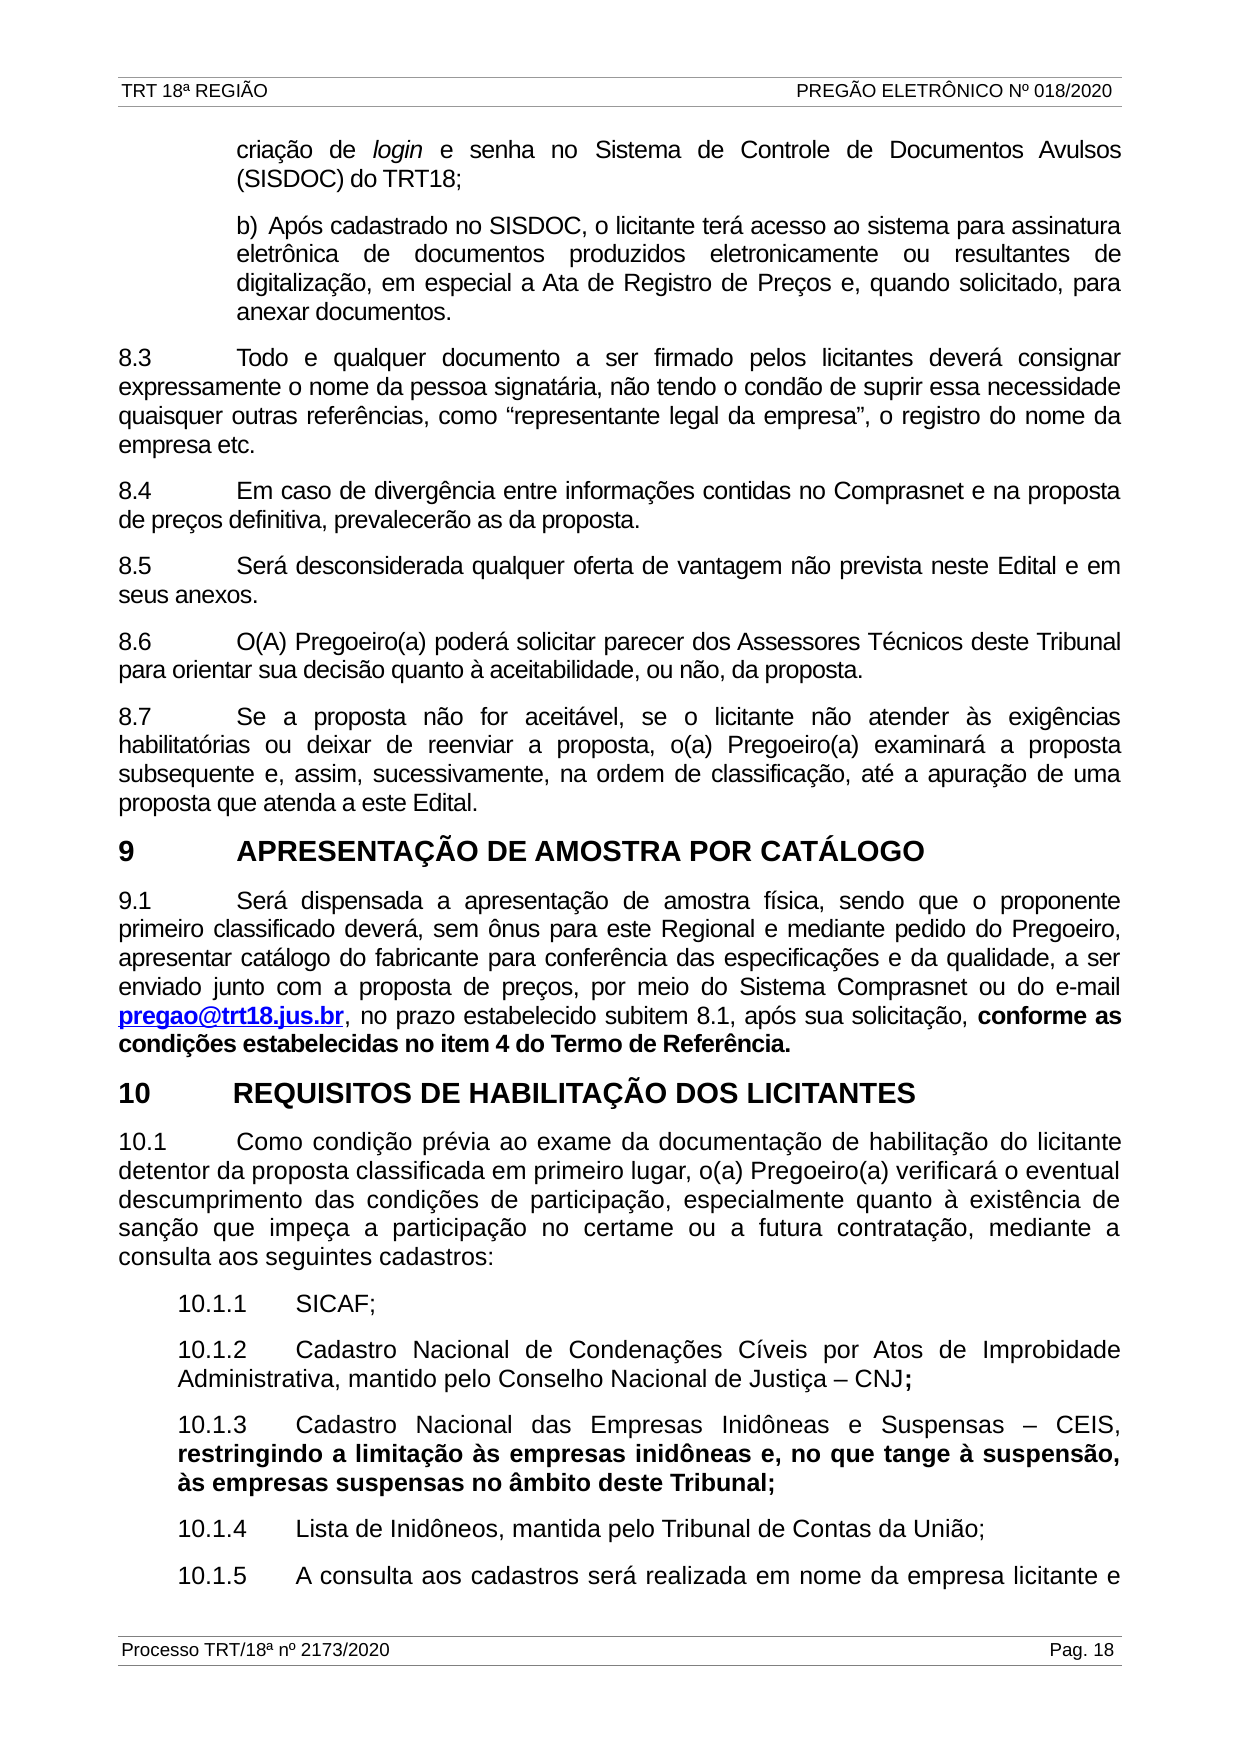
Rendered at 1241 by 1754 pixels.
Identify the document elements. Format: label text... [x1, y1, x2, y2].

list 8.5 Será desconsiderada qualquer oferta de vantagem não prevista neste Edital e em seus anexos. [118, 551, 1122, 609]
list 8.6 O(A) Pregoeiro(a) poderá solicitar parecer dos Assessores Técnicos deste Tribunal para orientar sua decisão quanto à aceitabilidade, ou não, da proposta. [118, 627, 1122, 684]
text 10 REQUISITOS DE HABILITAÇÃO DOS LICITANTES [118, 1076, 1122, 1109]
list 8.4 Em caso de divergência entre informações contidas no Comprasnet e na proposta de preços definitiva, prevalecerão as da proposta. [118, 476, 1122, 534]
text 10.1.2 Cadastro Nacional de Condenações Cíveis por Atos de Improbidade Administrativa, mantido pelo Conselho Nacional de Justiça – CNJ; [177, 1335, 1122, 1393]
text 10.1.3 Cadastro Nacional das Empresas Inidôneas e Suspensas – CEIS, restringindo a limitação às empresas inidôneas e, no que tange à suspensão, às empresas suspensas no âmbito deste Tribunal; [177, 1410, 1122, 1497]
text 9.1 Será dispensada a apresentação de amostra física, sendo que o proponente primeiro classificado deverá, sem ônus para este Regional e mediante pedido do Pregoeiro, apresentar catálogo do fabricante para conferência das especificações e da qualidade, a ser enviado junto com a proposta de preços, por meio do Sistema Comprasnet ou do e-mail pregao@trt18.jus.br, no prazo estabelecido subitem 8.1, após sua solicitação, conforme as condições estabelecidas no item 4 do Termo de Referência. [118, 886, 1122, 1058]
text 10.1 Como condição prévia ao exame da documentação de habilitação do licitante detentor da proposta classificada em primeiro lugar, o(a) Pregoeiro(a) verificará o eventual descumprimento das condições de participação, especialmente quanto à existência de sanção que impeça a participação no certame ou a futura contratação, mediante a consulta aos seguintes cadastros: [118, 1127, 1122, 1271]
text 10.1.4 Lista de Inidôneos, mantida pelo Tribunal de Contas da União; [177, 1514, 1122, 1543]
text b) Após cadastrado no SISDOC, o licitante terá acesso ao sistema para assinatura eletrônica de documentos produzidos eletronicamente ou resultantes de digitalização, em especial a Ata de Registro de Preços e, quando solicitado, para anexar documentos. [236, 211, 1122, 326]
text 9 APRESENTAÇÃO DE AMOSTRA POR CATÁLOGO [118, 834, 1122, 868]
list 8.7 Se a proposta não for aceitável, se o licitante não atender às exigências habilitatórias ou deixar de reenviar a proposta, o(a) Pregoeiro(a) examinará a proposta subsequente e, assim, sucessivamente, na ordem de classificação, até a apuração de uma proposta que atenda a este Edital. [118, 702, 1122, 817]
list 8.3 Todo e qualquer documento a ser firmado pelos licitantes deverá consignar expressamente o nome da pessoa signatária, não tendo o condão de suprir essa necessidade quaisquer outras referências, como “representante legal da empresa”, o registro do nome da empresa etc. [118, 343, 1122, 458]
text criação de login e senha no Sistema de Controle de Documentos Avulsos (SISDOC) do TRT18; [236, 136, 1122, 193]
text 10.1.5 A consulta aos cadastros será realizada em nome da empresa licitante e [177, 1561, 1122, 1589]
text 10.1.1 SICAF; [177, 1289, 1122, 1317]
